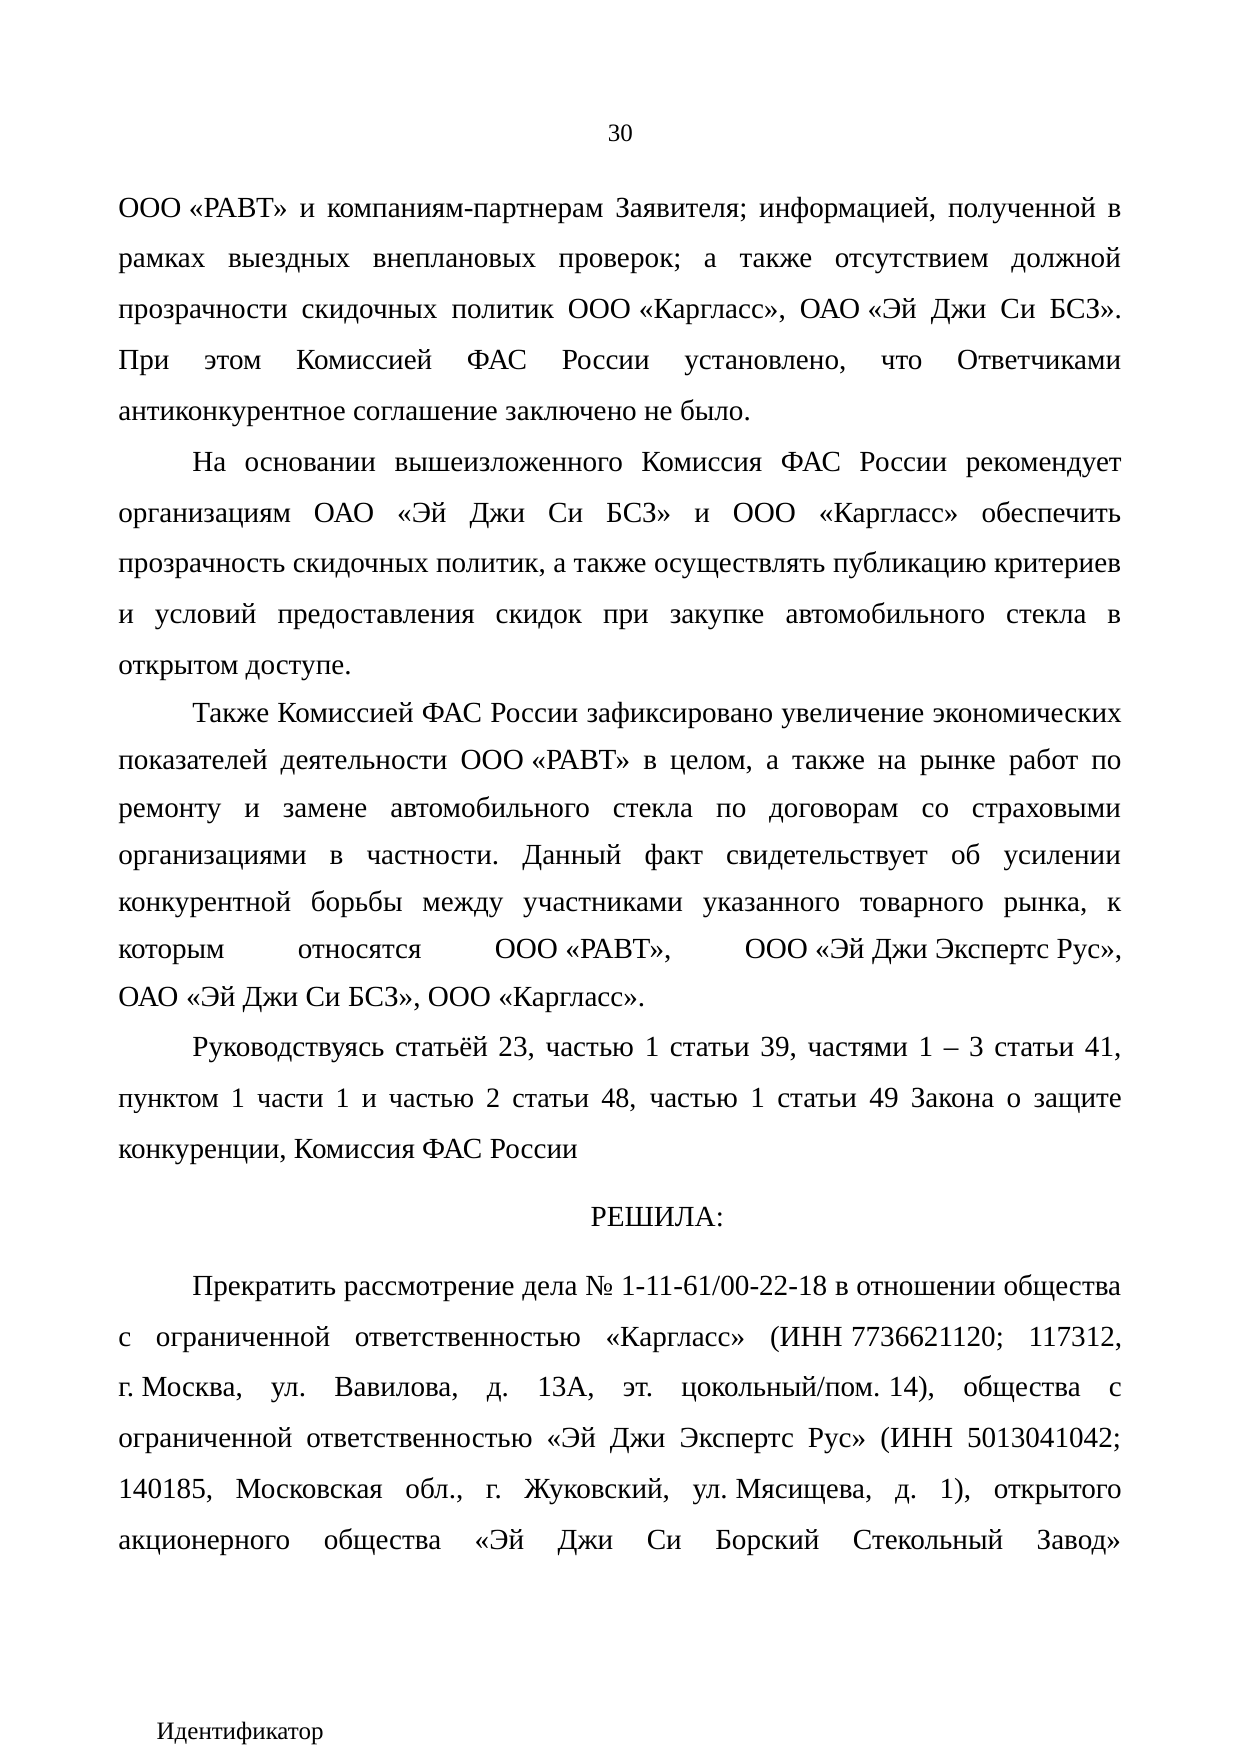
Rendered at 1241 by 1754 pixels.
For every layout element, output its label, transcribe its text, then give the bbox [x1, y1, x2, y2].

text РЕШИЛА: [118, 1186, 1122, 1237]
text ООО «РАВТ» и компаниям-партнерам Заявителя; информацией, полученной в рамках выездных внеплановых проверок; а также отсутствием должной прозрачности скидочных политик ООО «Каргласс», ОАО «Эй Джи Си БСЗ». При этом Комиссией ФАС России установлено, что Ответчиками антиконкурентное соглашение заключено не было. [118, 176, 1122, 431]
text Прекратить рассмотрение дела № 1-11-61/00-22-18 в отношении общества с ограниченной ответственностью «Каргласс» (ИНН 7736621120; 117312, г. Москва, ул. Вавилова, д. 13А, эт. цокольный/пом. 14), общества с ограниченной ответственностью «Эй Джи Экспертс Рус» (ИНН 5013041042; 140185, Московская обл., г. Жуковский, ул. Мясищева, д. 1), открытого акционерного общества «Эй Джи Си Борский Стекольный Завод» [118, 1254, 1122, 1559]
text Также Комиссией ФАС России зафиксировано увеличение экономических показателей деятельности ООО «РАВТ» в целом, а также на рынке работ по ремонту и замене автомобильного стекла по договорам со страховыми организациями в частности. Данный факт свидетельствует об усилении конкурентной борьбы между участниками указанного товарного рынка, к которым относятся ООО «РАВТ», ООО «Эй Джи Экспертс Рус», ОАО «Эй Джи Си БСЗ», ООО «Каргласс». [118, 685, 1122, 1016]
text Руководствуясь статьёй 23, частью 1 статьи 39, частями 1 – 3 статьи 41, пунктом 1 части 1 и частью 2 статьи 48, частью 1 статьи 49 Закона о защите конкуренции, Комиссия ФАС России [118, 1016, 1122, 1168]
text На основании вышеизложенного Комиссия ФАС России рекомендует организациям ОАО «Эй Джи Си БСЗ» и ООО «Каргласс» обеспечить прозрачность скидочных политик, а также осуществлять публикацию критериев и условий предоставления скидок при закупке автомобильного стекла в открытом доступе. [118, 431, 1122, 685]
